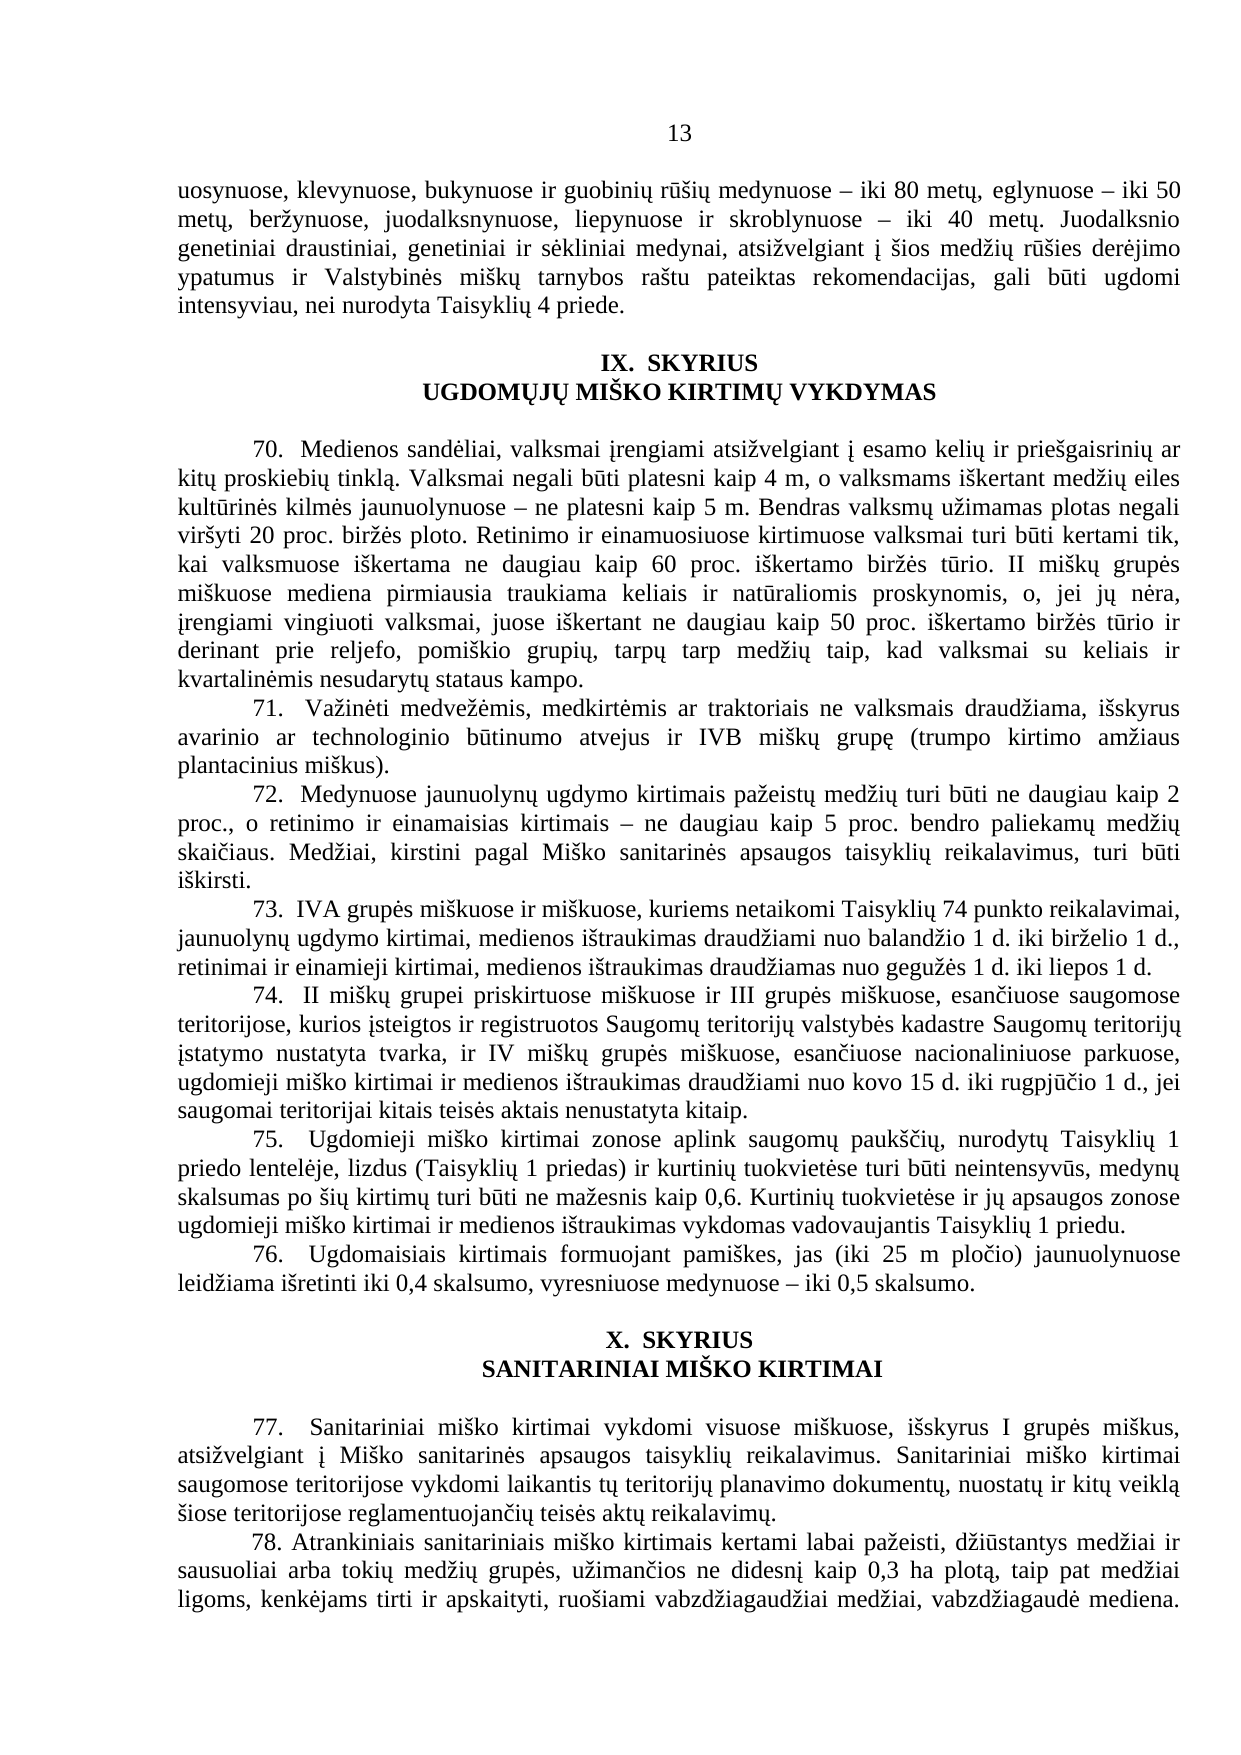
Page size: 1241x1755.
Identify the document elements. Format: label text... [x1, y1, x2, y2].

text 78. Atrankiniais sanitariniais miško kirtimais kertami labai pažeisti, džiūstantys medžiai ir sausuoliai arba tokių medžių grupės, užimančios ne didesnį kaip 0,3 ha plotą, taip pat medžiai ligoms, kenkėjams tirti ir apskaityti, ruošiami vabzdžiagaudžiai medžiai, vabzdžiagaudė mediena. [177, 1527, 1181, 1613]
text X. skyrius [177, 1326, 1181, 1354]
text 70. Medienos sandėliai, valksmai įrengiami atsižvelgiant į esamo kelių ir priešgaisrinių ar kitų proskiebių tinklą. Valksmai negali būti platesni kaip 4 m, o valksmams iškertant medžių eiles kultūrinės kilmės jaunuolynuose – ne platesni kaip 5 m. Bendras valksmų užimamas plotas negali viršyti 20 proc. biržės ploto. Retinimo ir einamuosiuose kirtimuose valksmai turi būti kertami tik, kai valksmuose iškertama ne daugiau kaip 60 proc. iškertamo biržės tūrio. II miškų grupės miškuose mediena pirmiausia traukiama keliais ir natūraliomis proskynomis, o, jei jų nėra, įrengiami vingiuoti valksmai, juose iškertant ne daugiau kaip 50 proc. iškertamo biržės tūrio ir derinant prie reljefo, pomiškio grupių, tarpų tarp medžių taip, kad valksmai su keliais ir kvartalinėmis nesudarytų stataus kampo. [177, 434, 1181, 693]
text 74. II miškų grupei priskirtuose miškuose ir III grupės miškuose, esančiuose saugomose teritorijose, kurios įsteigtos ir registruotos Saugomų teritorijų valstybės kadastre Saugomų teritorijų įstatymo nustatyta tvarka, ir IV miškų grupės miškuose, esančiuose nacionaliniuose parkuose, ugdomieji miško kirtimai ir medienos ištraukimas draudžiami nuo kovo 15 d. iki rugpjūčio 1 d., jei saugomai teritorijai kitais teisės aktais nenustatyta kitaip. [177, 981, 1181, 1124]
text 73. IVA grupės miškuose ir miškuose, kuriems netaikomi Taisyklių 74 punkto reikalavimai, jaunuolynų ugdymo kirtimai, medienos ištraukimas draudžiami nuo balandžio 1 d. iki birželio 1 d., retinimai ir einamieji kirtimai, medienos ištraukimas draudžiamas nuo gegužės 1 d. iki liepos 1 d. [177, 894, 1181, 981]
text 72. Medynuose jaunuolynų ugdymo kirtimais pažeistų medžių turi būti ne daugiau kaip 2 proc., o retinimo ir einamaisias kirtimais – ne daugiau kaip 5 proc. bendro paliekamų medžių skaičiaus. Medžiai, kirstini pagal Miško sanitarinės apsaugos taisyklių reikalavimus, turi būti iškirsti. [177, 779, 1181, 894]
text UGDOMŲJŲ Miško kirtimų VYKDYMAS [177, 377, 1181, 406]
text 75. Ugdomieji miško kirtimai zonose aplink saugomų paukščių, nurodytų Taisyklių 1 priedo lentelėje, lizdus (Taisyklių 1 priedas) ir kurtinių tuokvietėse turi būti neintensyvūs, medynų skalsumas po šių kirtimų turi būti ne mažesnis kaip 0,6. Kurtinių tuokvietėse ir jų apsaugos zonose ugdomieji miško kirtimai ir medienos ištraukimas vykdomas vadovaujantis Taisyklių 1 priedu. [177, 1124, 1181, 1239]
text uosynuose, klevynuose, bukynuose ir guobinių rūšių medynuose – iki 80 metų, eglynuose – iki 50 metų, beržynuose, juodalksnynuose, liepynuose ir skroblynuose – iki 40 metų. Juodalksnio genetiniai draustiniai, genetiniai ir sėkliniai medynai, atsižvelgiant į šios medžių rūšies derėjimo ypatumus ir Valstybinės miškų tarnybos raštu pateiktas rekomendacijas, gali būti ugdomi intensyviau, nei nurodyta Taisyklių 4 priede. [177, 176, 1181, 319]
text SANITARINIAI MIŠKO KIRTIMAI [177, 1354, 1181, 1383]
text IX. skyrius [177, 348, 1181, 377]
text 76. Ugdomaisiais kirtimais formuojant pamiškes, jas (iki 25 m pločio) jaunuolynuose leidžiama išretinti iki 0,4 skalsumo, vyresniuose medynuose – iki 0,5 skalsumo. [177, 1239, 1181, 1297]
text 77. Sanitariniai miško kirtimai vykdomi visuose miškuose, išskyrus I grupės miškus, atsižvelgiant į Miško sanitarinės apsaugos taisyklių reikalavimus. Sanitariniai miško kirtimai saugomose teritorijose vykdomi laikantis tų teritorijų planavimo dokumentų, nuostatų ir kitų veiklą šiose teritorijose reglamentuojančių teisės aktų reikalavimų. [177, 1412, 1181, 1527]
text 71. Važinėti medvežėmis, medkirtėmis ar traktoriais ne valksmais draudžiama, išskyrus avarinio ar technologinio būtinumo atvejus ir IVB miškų grupę (trumpo kirtimo amžiaus plantacinius miškus). [177, 693, 1181, 779]
